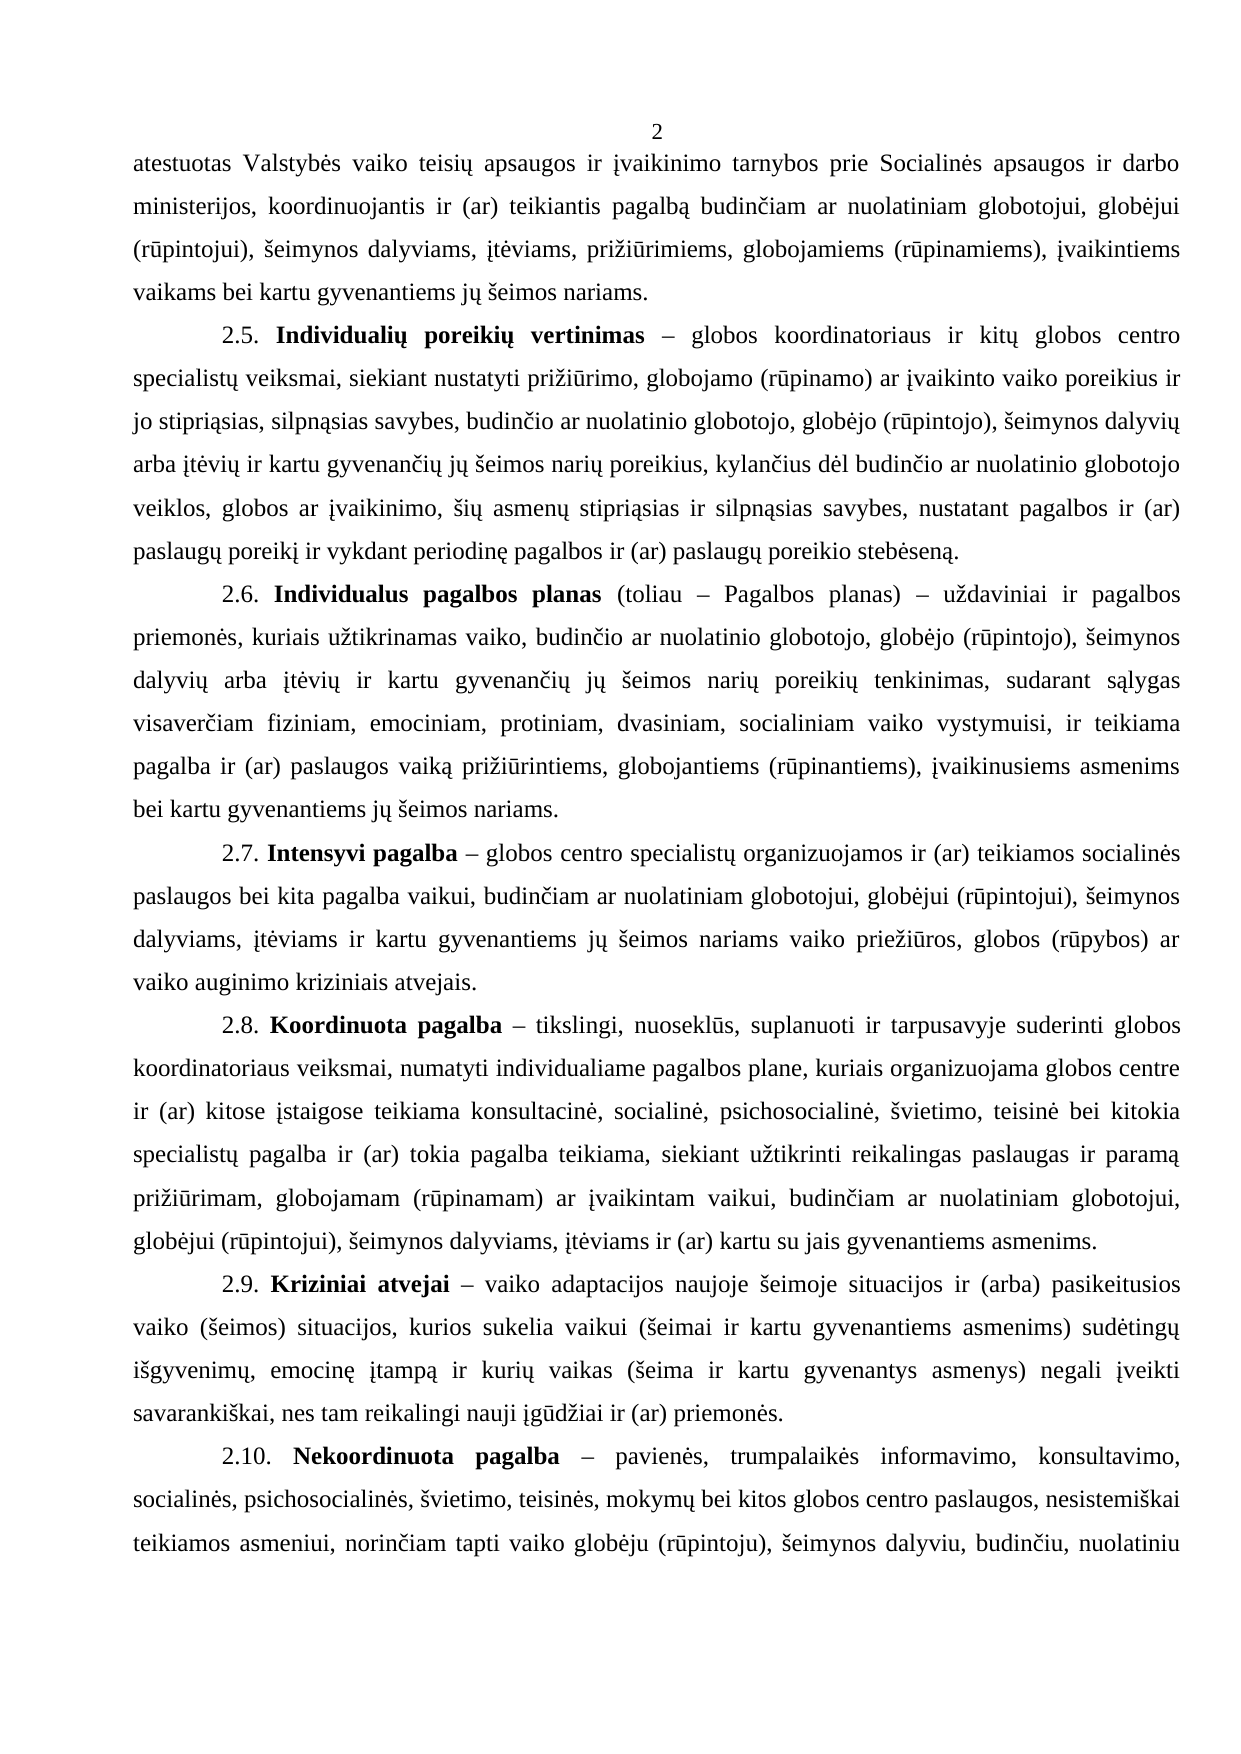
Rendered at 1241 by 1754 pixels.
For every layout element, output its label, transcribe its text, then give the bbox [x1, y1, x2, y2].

text atestuotas Valstybės vaiko teisių apsaugos ir įvaikinimo tarnybos prie Socialinės apsaugos ir darbo ministerijos, koordinuojantis ir (ar) teikiantis pagalbą budinčiam ar nuolatiniam globotojui, globėjui (rūpintojui), šeimynos dalyviams, įtėviams, prižiūrimiems, globojamiems (rūpinamiems), įvaikintiems vaikams bei kartu gyvenantiems jų šeimos nariams. [133, 148, 1181, 306]
text 2.6. Individualus pagalbos planas (toliau – Pagalbos planas) – uždaviniai ir pagalbos priemonės, kuriais užtikrinamas vaiko, budinčio ar nuolatinio globotojo, globėjo (rūpintojo), šeimynos dalyvių arba įtėvių ir kartu gyvenančių jų šeimos narių poreikių tenkinimas, sudarant sąlygas visaverčiam fiziniam, emociniam, protiniam, dvasiniam, socialiniam vaiko vystymuisi, ir teikiama pagalba ir (ar) paslaugos vaiką prižiūrintiems, globojantiems (rūpinantiems), įvaikinusiems asmenims bei kartu gyvenantiems jų šeimos nariams. [133, 579, 1181, 823]
text 2.5. Individualių poreikių vertinimas – globos koordinatoriaus ir kitų globos centro specialistų veiksmai, siekiant nustatyti prižiūrimo, globojamo (rūpinamo) ar įvaikinto vaiko poreikius ir jo stipriąsias, silpnąsias savybes, budinčio ar nuolatinio globotojo, globėjo (rūpintojo), šeimynos dalyvių arba įtėvių ir kartu gyvenančių jų šeimos narių poreikius, kylančius dėl budinčio ar nuolatinio globotojo veiklos, globos ar įvaikinimo, šių asmenų stipriąsias ir silpnąsias savybes, nustatant pagalbos ir (ar) paslaugų poreikį ir vykdant periodinę pagalbos ir (ar) paslaugų poreikio stebėseną. [133, 320, 1181, 564]
text 2.10. Nekoordinuota pagalba – pavienės, trumpalaikės informavimo, konsultavimo, socialinės, psichosocialinės, švietimo, teisinės, mokymų bei kitos globos centro paslaugos, nesistemiškai teikiamos asmeniui, norinčiam tapti vaiko globėju (rūpintoju), šeimynos dalyviu, budinčiu, nuolatiniu [133, 1441, 1181, 1556]
text 2.9. Kriziniai atvejai – vaiko adaptacijos naujoje šeimoje situacijos ir (arba) pasikeitusios vaiko (šeimos) situacijos, kurios sukelia vaikui (šeimai ir kartu gyvenantiems asmenims) sudėtingų išgyvenimų, emocinę įtampą ir kurių vaikas (šeima ir kartu gyvenantys asmenys) negali įveikti savarankiškai, nes tam reikalingi nauji įgūdžiai ir (ar) priemonės. [133, 1269, 1181, 1427]
text 2.8. Koordinuota pagalba – tikslingi, nuoseklūs, suplanuoti ir tarpusavyje suderinti globos koordinatoriaus veiksmai, numatyti individualiame pagalbos plane, kuriais organizuojama globos centre ir (ar) kitose įstaigose teikiama konsultacinė, socialinė, psichosocialinė, švietimo, teisinė bei kitokia specialistų pagalba ir (ar) tokia pagalba teikiama, siekiant užtikrinti reikalingas paslaugas ir paramą prižiūrimam, globojamam (rūpinamam) ar įvaikintam vaikui, budinčiam ar nuolatiniam globotojui, globėjui (rūpintojui), šeimynos dalyviams, įtėviams ir (ar) kartu su jais gyvenantiems asmenims. [133, 1010, 1181, 1254]
text 2.7. Intensyvi pagalba – globos centro specialistų organizuojamos ir (ar) teikiamos socialinės paslaugos bei kita pagalba vaikui, budinčiam ar nuolatiniam globotojui, globėjui (rūpintojui), šeimynos dalyviams, įtėviams ir kartu gyvenantiems jų šeimos nariams vaiko priežiūros, globos (rūpybos) ar vaiko auginimo kriziniais atvejais. [133, 838, 1181, 996]
